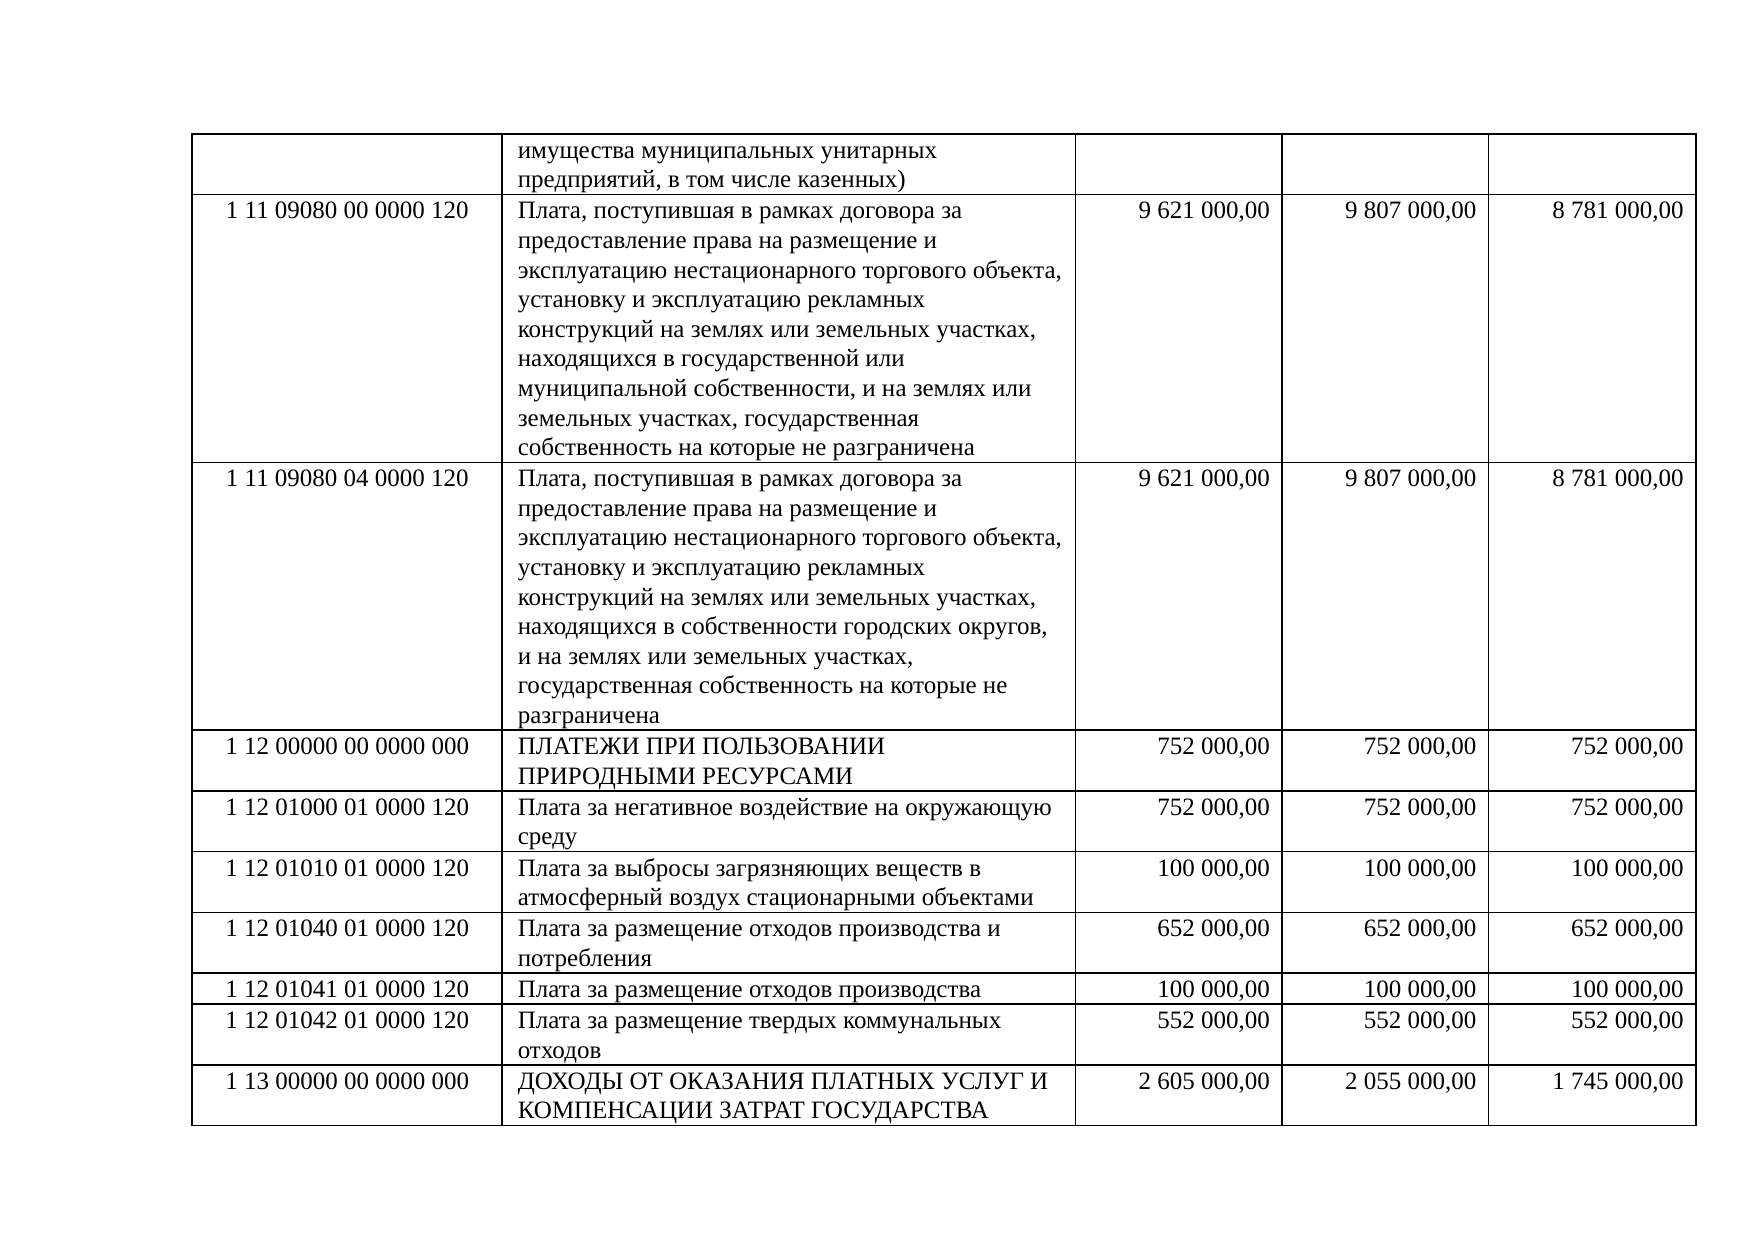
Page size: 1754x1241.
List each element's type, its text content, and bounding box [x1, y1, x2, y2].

table_cell 1 12 01042 01 0000 120 [193, 1005, 501, 1064]
table_cell 1 12 01040 01 0000 120 [193, 913, 501, 972]
table_cell 552 000,00 [1283, 1005, 1488, 1064]
table_cell 9 807 000,00 [1283, 195, 1488, 461]
table_cell 100 000,00 [1489, 852, 1695, 911]
table_cell 100 000,00 [1076, 974, 1281, 1003]
table_cell 1 12 01010 01 0000 120 [193, 852, 501, 911]
table_cell 1 745 000,00 [1489, 1066, 1695, 1125]
table_cell 1 11 09080 04 0000 120 [193, 463, 501, 729]
table_cell 1 13 00000 00 0000 000 [193, 1066, 501, 1125]
table_cell 752 000,00 [1283, 792, 1488, 851]
table_cell 1 12 00000 00 0000 000 [193, 731, 501, 790]
table_cell 9 621 000,00 [1076, 195, 1281, 461]
table_cell 652 000,00 [1283, 913, 1488, 972]
table_cell 9 621 000,00 [1076, 463, 1281, 729]
table_cell 1 12 01000 01 0000 120 [193, 792, 501, 851]
table_cell 100 000,00 [1076, 852, 1281, 911]
table_cell 100 000,00 [1283, 974, 1488, 1003]
table_cell 8 781 000,00 [1489, 463, 1695, 729]
table_cell 1 11 09080 00 0000 120 [193, 195, 501, 461]
table_cell [133, 729, 191, 790]
table_cell [133, 1064, 191, 1125]
table_cell [193, 135, 501, 194]
table_cell 652 000,00 [1489, 913, 1695, 972]
table_cell 1 12 01041 01 0000 120 [193, 974, 501, 1003]
table_cell имущества муниципальных унитарных предприятий, в том числе казенных) [503, 135, 1075, 194]
table_cell ДОХОДЫ ОТ ОКАЗАНИЯ ПЛАТНЫХ УСЛУГ И КОМПЕНСАЦИИ ЗАТРАТ ГОСУДАРСТВА [503, 1066, 1075, 1125]
table_cell Плата за размещение твердых коммунальных отходов [503, 1005, 1075, 1064]
table_cell [133, 1003, 191, 1064]
table_cell 552 000,00 [1489, 1005, 1695, 1064]
table_cell 2 605 000,00 [1076, 1066, 1281, 1125]
table_cell 100 000,00 [1489, 974, 1695, 1003]
table_cell 2 055 000,00 [1283, 1066, 1488, 1125]
table_cell 752 000,00 [1076, 731, 1281, 790]
table_cell Плата за размещение отходов производства [503, 974, 1075, 1003]
table_cell [133, 790, 191, 851]
table_cell 552 000,00 [1076, 1005, 1281, 1064]
table_cell 8 781 000,00 [1489, 195, 1695, 461]
table_cell [133, 972, 191, 1003]
table_cell [1076, 135, 1281, 194]
table_cell Плата за размещение отходов производства и потребления [503, 913, 1075, 972]
table_cell Плата за негативное воздействие на окружающую среду [503, 792, 1075, 851]
table_cell 100 000,00 [1283, 852, 1488, 911]
table_cell [133, 194, 191, 461]
table_cell [133, 911, 191, 972]
table_cell [133, 133, 191, 194]
table_cell 752 000,00 [1489, 792, 1695, 851]
table_cell [133, 851, 191, 911]
table_cell [1283, 135, 1488, 194]
table_cell Плата, поступившая в рамках договора за предоставление права на размещение и эксплуатацию нестационарного торгового объекта, установку и эксплуатацию рекламных конструкций на землях или земельных участках, находящихся в собственности городских округов, и на землях или земельных участках, государственная собственность на которые не разграничена [503, 463, 1075, 729]
table_cell 752 000,00 [1283, 731, 1488, 790]
table_cell 652 000,00 [1076, 913, 1281, 972]
table_cell [1489, 135, 1695, 194]
table_cell 752 000,00 [1489, 731, 1695, 790]
table_cell [133, 461, 191, 729]
table_cell 9 807 000,00 [1283, 463, 1488, 729]
table_cell 752 000,00 [1076, 792, 1281, 851]
table_cell Плата, поступившая в рамках договора за предоставление права на размещение и эксплуатацию нестационарного торгового объекта, установку и эксплуатацию рекламных конструкций на землях или земельных участках, находящихся в государственной или муниципальной собственности, и на землях или земельных участках, государственная собственность на которые не разграничена [503, 195, 1075, 461]
table_cell ПЛАТЕЖИ ПРИ ПОЛЬЗОВАНИИ ПРИРОДНЫМИ РЕСУРСАМИ [503, 731, 1075, 790]
table_cell Плата за выбросы загрязняющих веществ в атмосферный воздух стационарными объектами [503, 852, 1075, 911]
